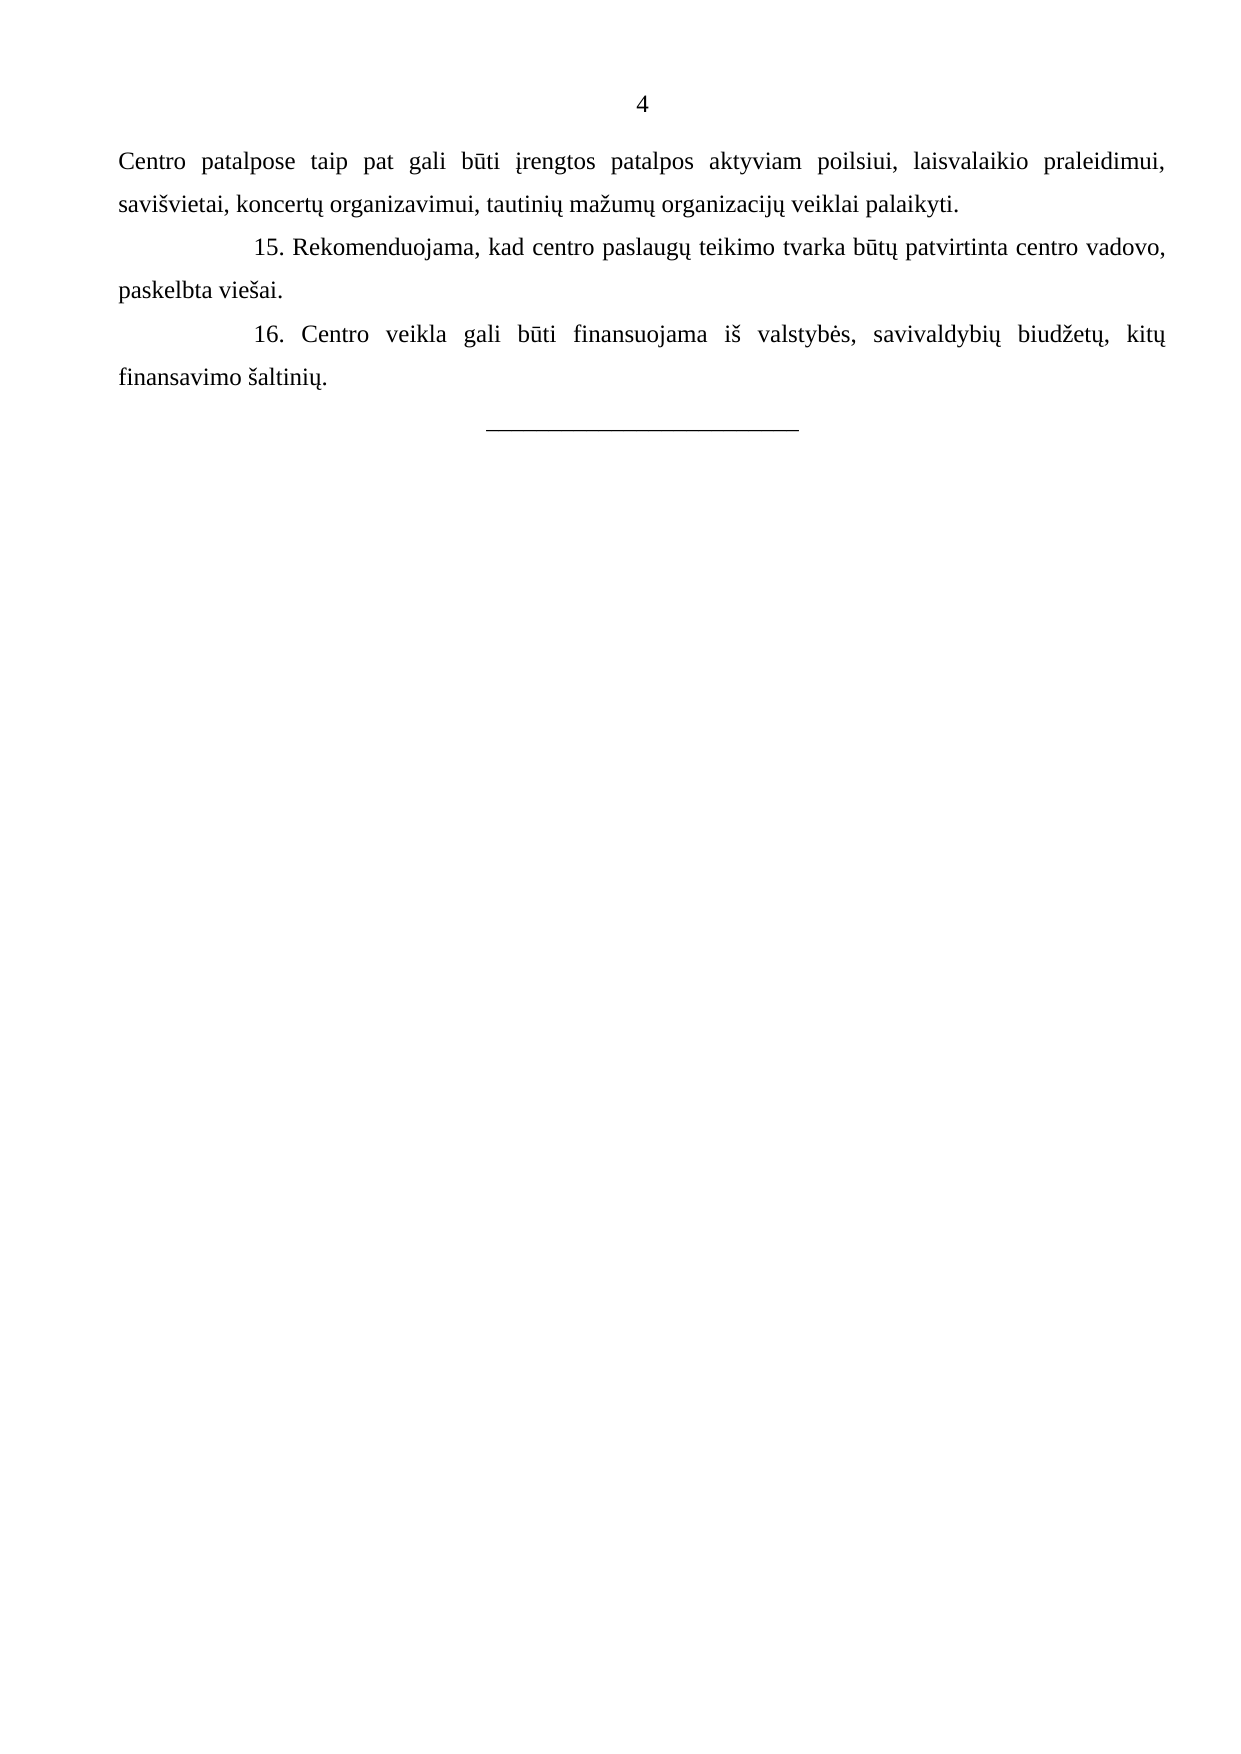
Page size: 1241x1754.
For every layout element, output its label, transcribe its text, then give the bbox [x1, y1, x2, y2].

text Centro patalpose taip pat gali būti įrengtos patalpos aktyviam poilsiui, laisvalaikio praleidimui, savišvietai, koncertų organizavimui, tautinių mažumų organizacijų veiklai palaikyti. [118, 146, 1167, 218]
text _________________________ [118, 405, 1167, 434]
text 15. Rekomenduojama, kad centro paslaugų teikimo tvarka būtų patvirtinta centro vadovo, paskelbta viešai. [118, 232, 1167, 304]
text 16. Centro veikla gali būti finansuojama iš valstybės, savivaldybių biudžetų, kitų finansavimo šaltinių. [118, 319, 1167, 391]
